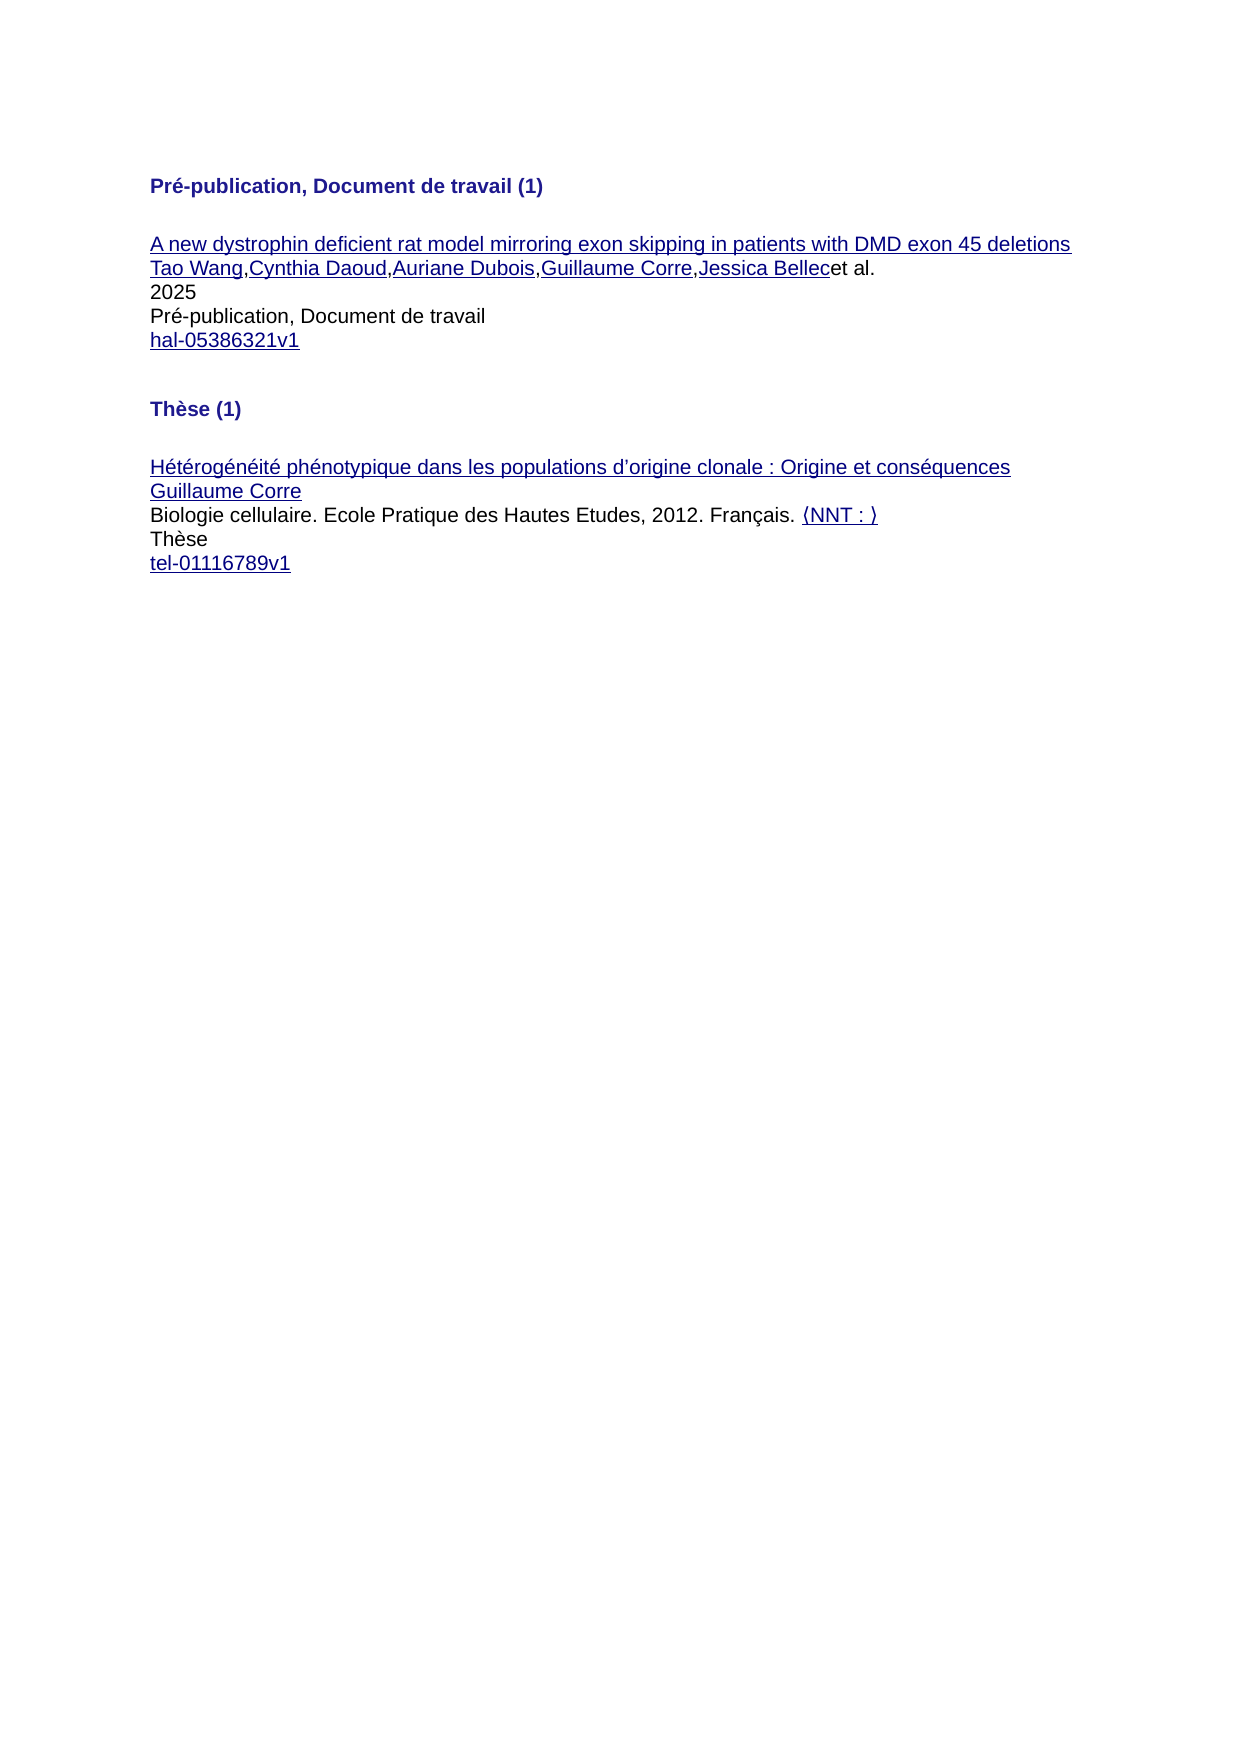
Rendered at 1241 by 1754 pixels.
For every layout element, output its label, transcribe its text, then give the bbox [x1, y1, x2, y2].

subtitle Pré-publication, Document de travail (1) [150, 174, 1090, 198]
table_header A new dystrophin deficient rat model mirroring exon skipping in patients with DMD exon 45 deletions Tao Wang,Cynthia Daoud,Auriane Dubois,Guillaume Corre,Jessica Bellecet al. 2025 Pré-publication, Document de travail hal-05386321v1 [150, 232, 1090, 352]
subtitle Thèse (1) [150, 397, 1090, 421]
table_header Hétérogénéité phénotypique dans les populations d’origine clonale : Origine et conséquences Guillaume Corre Biologie cellulaire. Ecole Pratique des Hautes Etudes, 2012. Français. ⟨NNT : ⟩ Thèse tel-01116789v1 [150, 455, 1090, 575]
